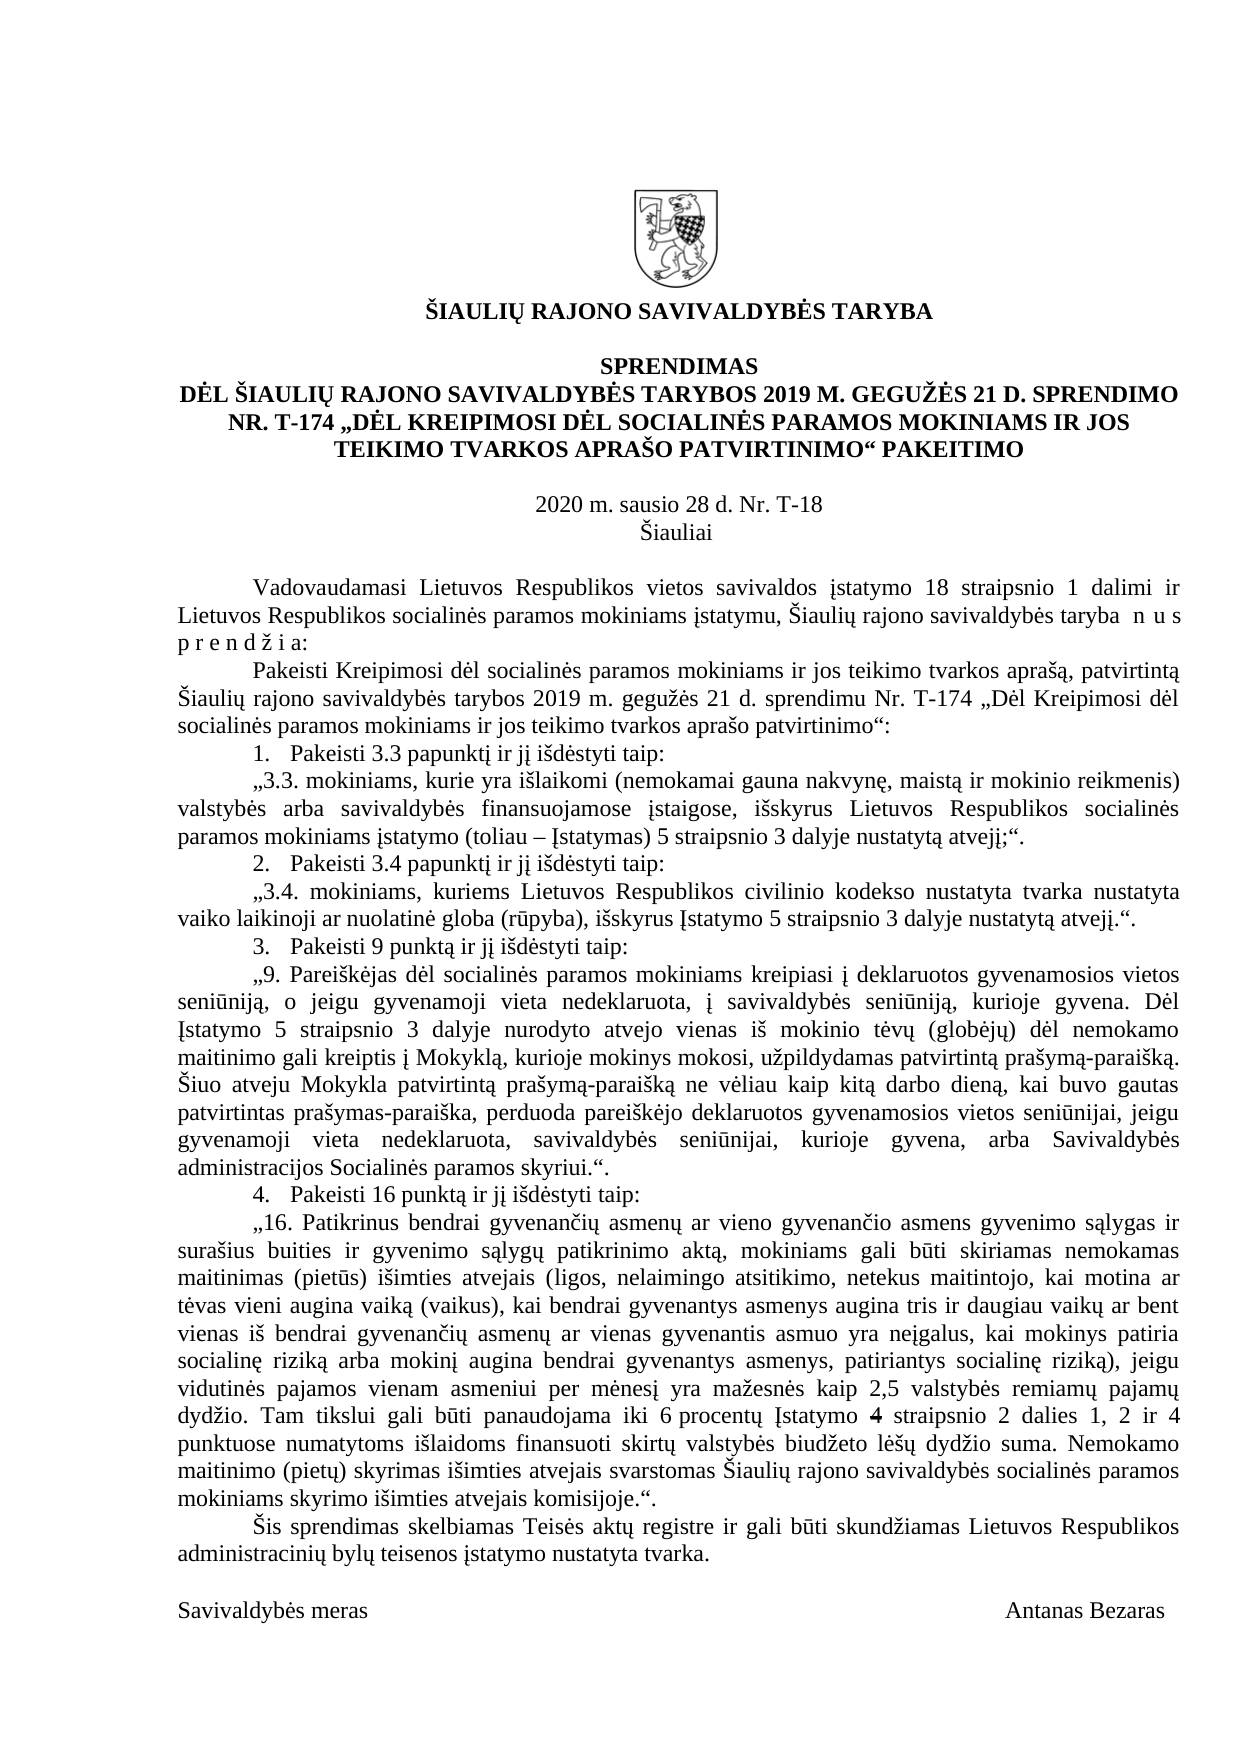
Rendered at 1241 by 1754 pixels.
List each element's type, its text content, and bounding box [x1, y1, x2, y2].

text DĖL ŠIAULIŲ RAJONO SAVIVALDYBĖS TARYBOS 2019 M. GEGUŽĖS 21 D. SPRENDIMO NR. T-174 „DĖL KREIPIMOSI DĖL SOCIALINĖS PARAMOS MOKINIAMS IR JOS TEIKIMO TVARKOS APRAŠO PATVIRTINIMO“ PAKEITIMO [177, 380, 1181, 463]
text Šis sprendimas skelbiamas Teisės aktų registre ir gali būti skundžiamas Lietuvos Respublikos administracinių bylų teisenos įstatymo nustatyta tvarka. [177, 1512, 1181, 1567]
text SPRENDIMAS [177, 352, 1181, 380]
text ŠIAULIŲ RAJONO SAVIVALDYBĖS TARYBA [177, 297, 1181, 325]
text „3.4. mokiniams, kuriems Lietuvos Respublikos civilinio kodekso nustatyta tvarka nustatyta vaiko laikinoji ar nuolatinė globa (rūpyba), išskyrus Įstatymo 5 straipsnio 3 dalyje nustatytą atvejį.“. [177, 877, 1181, 932]
text Pakeisti Kreipimosi dėl socialinės paramos mokiniams ir jos teikimo tvarkos aprašą, patvirtintą Šiaulių rajono savivaldybės tarybos 2019 m. gegužės 21 d. sprendimu Nr. T-174 „Dėl Kreipimosi dėl socialinės paramos mokiniams ir jos teikimo tvarkos aprašo patvirtinimo“: [177, 656, 1181, 739]
text 4. Pakeisti 16 punktą ir jį išdėstyti taip: [252, 1181, 1181, 1208]
text 2. Pakeisti 3.4 papunktį ir jį išdėstyti taip: [252, 849, 1181, 877]
text „16. Patikrinus bendrai gyvenančių asmenų ar vieno gyvenančio asmens gyvenimo sąlygas ir surašius buities ir gyvenimo sąlygų patikrinimo aktą, mokiniams gali būti skiriamas nemokamas maitinimas (pietūs) išimties atvejais (ligos, nelaimingo atsitikimo, netekus maitintojo, kai motina ar tėvas vieni augina vaiką (vaikus), kai bendrai gyvenantys asmenys augina tris ir daugiau vaikų ar bent vienas iš bendrai gyvenančių asmenų ar vienas gyvenantis asmuo yra neįgalus, kai mokinys patiria socialinę riziką arba mokinį augina bendrai gyvenantys asmenys, patiriantys socialinę riziką), jeigu vidutinės pajamos vienam asmeniui per mėnesį yra mažesnės kaip 2,5 valstybės remiamų pajamų dydžio. Tam tikslui gali būti panaudojama iki 6 procentų Įstatymo 4 straipsnio 2 dalies 1, 2 ir 4 punktuose numatytoms išlaidoms finansuoti skirtų valstybės biudžeto lėšų dydžio suma. Nemokamo maitinimo (pietų) skyrimas išimties atvejais svarstomas Šiaulių rajono savivaldybės socialinės paramos mokiniams skyrimo išimties atvejais komisijoje.“. [177, 1208, 1181, 1512]
text „3.3. mokiniams, kurie yra išlaikomi (nemokamai gauna nakvynę, maistą ir mokinio reikmenis) valstybės arba savivaldybės finansuojamose įstaigose, išskyrus Lietuvos Respublikos socialinės paramos mokiniams įstatymo (toliau – Įstatymas) 5 straipsnio 3 dalyje nustatytą atvejį;“. [177, 766, 1181, 849]
text Šiauliai [177, 518, 1181, 546]
text 1. Pakeisti 3.3 papunktį ir jį išdėstyti taip: [252, 739, 1181, 766]
text „9. Pareiškėjas dėl socialinės paramos mokiniams kreipiasi į deklaruotos gyvenamosios vietos seniūniją, o jeigu gyvenamoji vieta nedeklaruota, į savivaldybės seniūniją, kurioje gyvena. Dėl Įstatymo 5 straipsnio 3 dalyje nurodyto atvejo vienas iš mokinio tėvų (globėjų) dėl nemokamo maitinimo gali kreiptis į Mokyklą, kurioje mokinys mokosi, užpildydamas patvirtintą prašymą-paraišką. Šiuo atveju Mokykla patvirtintą prašymą-paraišką ne vėliau kaip kitą darbo dieną, kai buvo gautas patvirtintas prašymas-paraiška, perduoda pareiškėjo deklaruotos gyvenamosios vietos seniūnijai, jeigu gyvenamoji vieta nedeklaruota, savivaldybės seniūnijai, kurioje gyvena, arba Savivaldybės administracijos Socialinės paramos skyriui.“. [177, 960, 1181, 1181]
text Vadovaudamasi Lietuvos Respublikos vietos savivaldos įstatymo 18 straipsnio 1 dalimi ir Lietuvos Respublikos socialinės paramos mokiniams įstatymu, Šiaulių rajono savivaldybės taryba n u s p r e n d ž i a: [177, 573, 1181, 656]
text Savivaldybės meras Antanas Bezaras [177, 1596, 1181, 1623]
text 3. Pakeisti 9 punktą ir jį išdėstyti taip: [252, 932, 1181, 960]
text 2020 m. sausio 28 d. Nr. T-18 [177, 490, 1181, 518]
